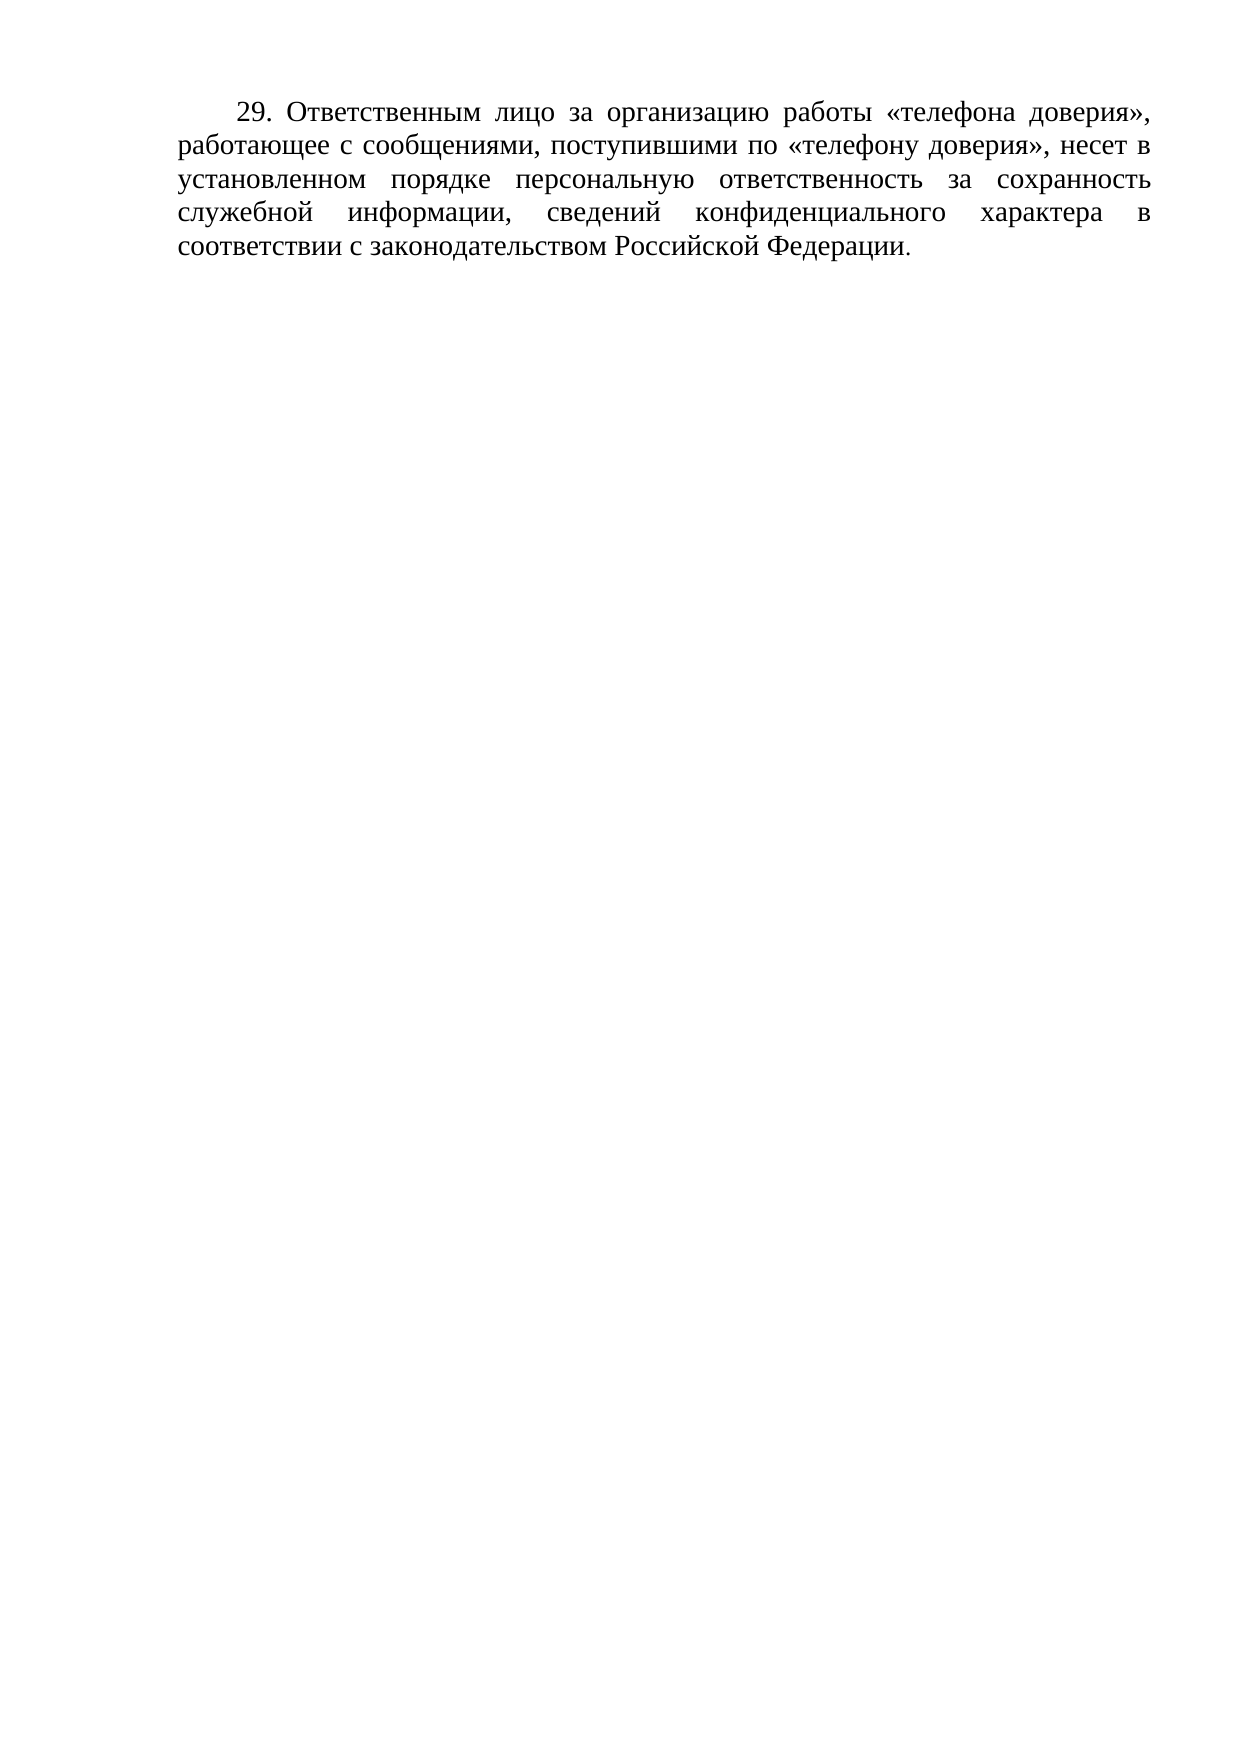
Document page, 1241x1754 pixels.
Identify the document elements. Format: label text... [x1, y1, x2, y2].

text 29. Ответственным лицо за организацию работы «телефона доверия», работающее с сообщениями, поступившими по «телефону доверия», несет в установленном порядке персональную ответственность за сохранность служебной информации, сведений конфиденциального характера в соответствии с законодательством Российской Федерации. [177, 94, 1152, 261]
